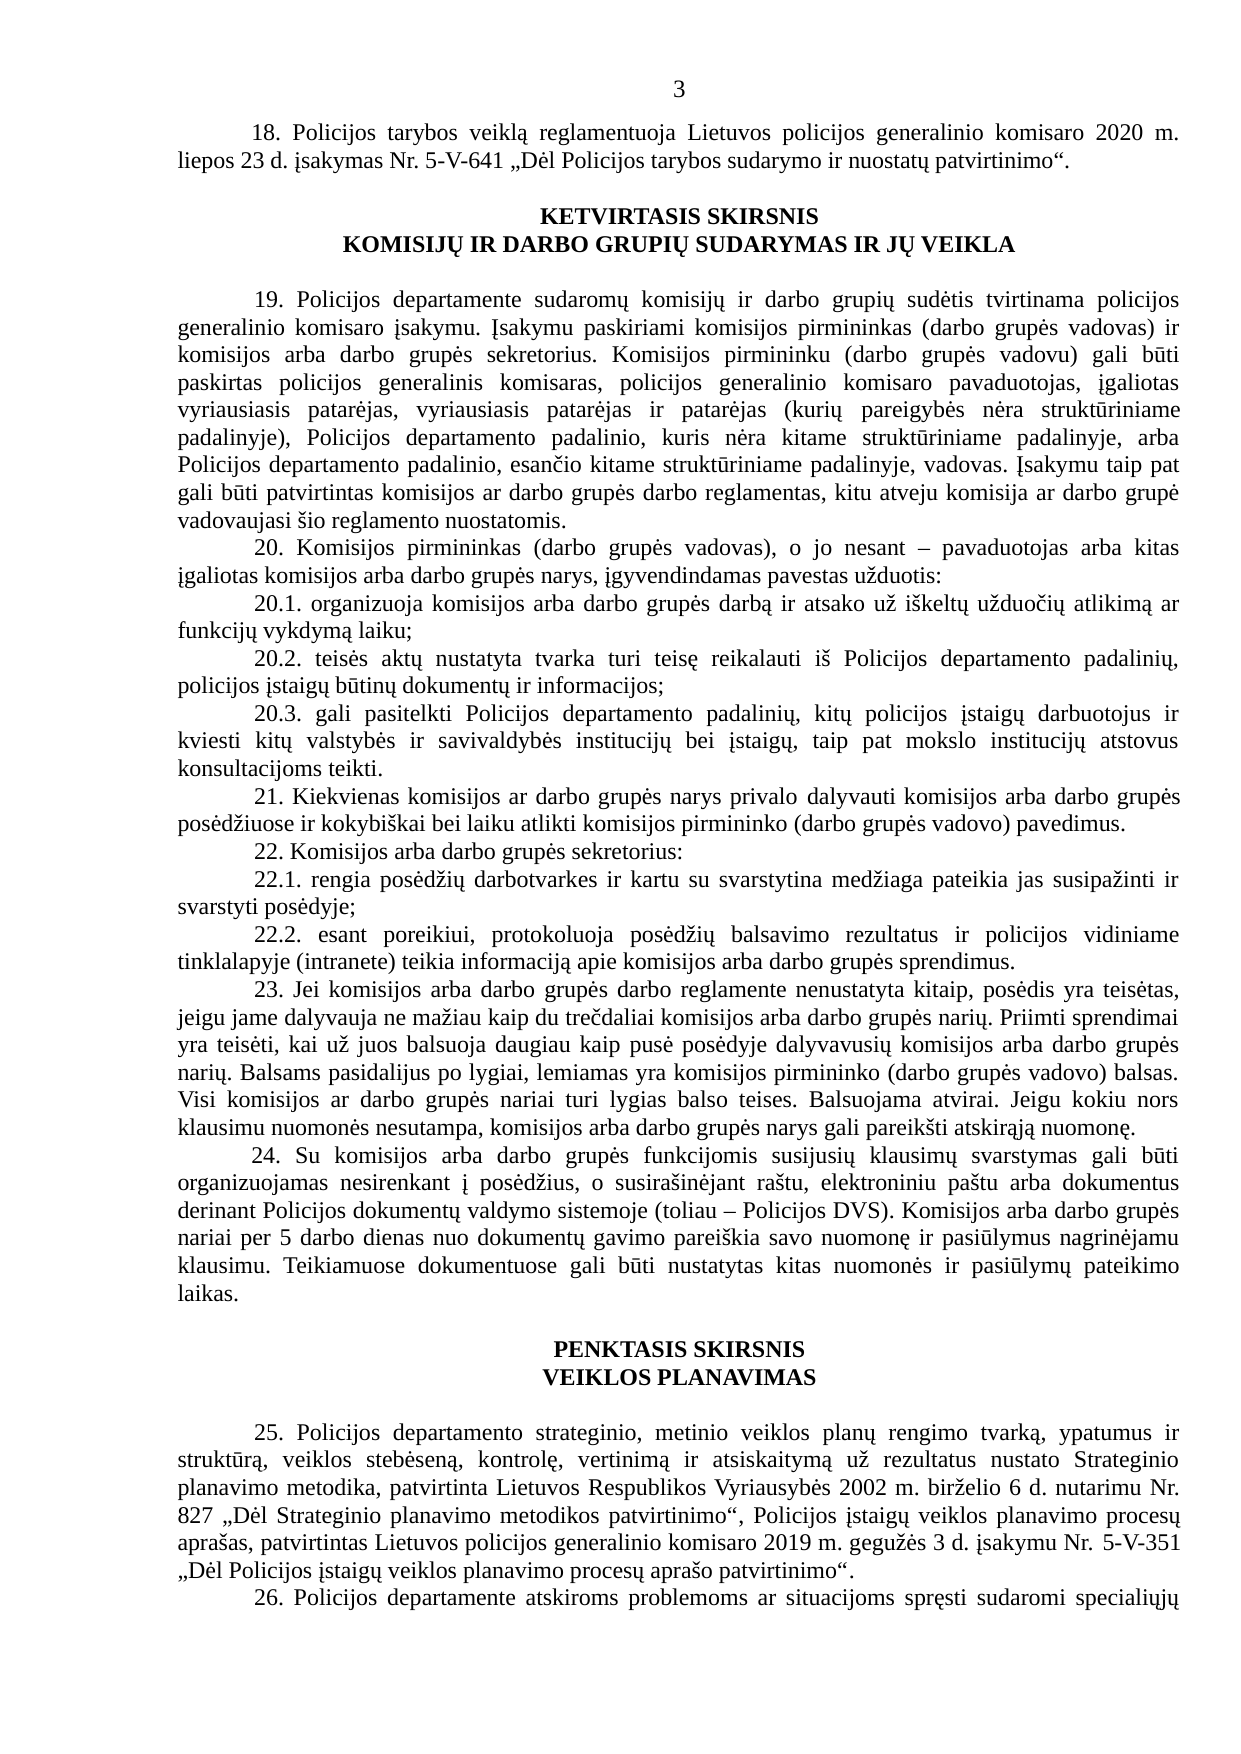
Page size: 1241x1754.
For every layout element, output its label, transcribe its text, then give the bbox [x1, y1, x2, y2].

text 20.3. gali pasitelkti Policijos departamento padalinių, kitų policijos įstaigų darbuotojus ir kviesti kitų valstybės ir savivaldybės institucijų bei įstaigų, taip pat mokslo institucijų atstovus konsultacijoms teikti. [177, 699, 1181, 782]
text 22. Komisijos arba darbo grupės sekretorius: [177, 837, 1181, 864]
text 26. Policijos departamente atskiroms problemoms ar situacijoms spręsti sudaromi specialiųjų [177, 1583, 1181, 1611]
text 20.1. organizuoja komisijos arba darbo grupės darbą ir atsako už iškeltų užduočių atlikimą ar funkcijų vykdymą laiku; [177, 588, 1181, 644]
text 22.1. rengia posėdžių darbotvarkes ir kartu su svarstytina medžiaga pateikia jas susipažinti ir svarstyti posėdyje; [177, 864, 1181, 920]
text 23. Jei komisijos arba darbo grupės darbo reglamente nenustatyta kitaip, posėdis yra teisėtas, jeigu jame dalyvauja ne mažiau kaip du trečdaliai komisijos arba darbo grupės narių. Priimti sprendimai yra teisėti, kai už juos balsuoja daugiau kaip pusė posėdyje dalyvavusių komisijos arba darbo grupės narių. Balsams pasidalijus po lygiai, lemiamas yra komisijos pirmininko (darbo grupės vadovo) balsas. Visi komisijos ar darbo grupės nariai turi lygias balso teises. Balsuojama atvirai. Jeigu kokiu nors klausimu nuomonės nesutampa, komisijos arba darbo grupės narys gali pareikšti atskirąją nuomonę. [177, 975, 1181, 1141]
text 22.2. esant poreikiui, protokoluoja posėdžių balsavimo rezultatus ir policijos vidiniame tinklalapyje (intranete) teikia informaciją apie komisijos arba darbo grupės sprendimus. [177, 920, 1181, 975]
text 18. Policijos tarybos veiklą reglamentuoja Lietuvos policijos generalinio komisaro 2020 m. liepos 23 d. įsakymas Nr. 5-V-641 „Dėl Policijos tarybos sudarymo ir nuostatų patvirtinimo“. [177, 118, 1181, 173]
text 25. Policijos departamento strateginio, metinio veiklos planų rengimo tvarką, ypatumus ir struktūrą, veiklos stebėseną, kontrolę, vertinimą ir atsiskaitymą už rezultatus nustato Strateginio planavimo metodika, patvirtinta Lietuvos Respublikos Vyriausybės 2002 m. birželio 6 d. nutarimu Nr. 827 „Dėl Strateginio planavimo metodikos patvirtinimo“, Policijos įstaigų veiklos planavimo procesų aprašas, patvirtintas Lietuvos policijos generalinio komisaro 2019 m. gegužės 3 d. įsakymu Nr. 5-V-351 „Dėl Policijos įstaigų veiklos planavimo procesų aprašo patvirtinimo“. [177, 1418, 1181, 1583]
text KETVIRTASIS SKIRSNIS [177, 202, 1181, 230]
text VEIKLOS PLANAVIMAS [177, 1363, 1181, 1390]
text 21. Kiekvienas komisijos ar darbo grupės narys privalo dalyvauti komisijos arba darbo grupės posėdžiuose ir kokybiškai bei laiku atlikti komisijos pirmininko (darbo grupės vadovo) pavedimus. [177, 782, 1181, 837]
text KOMISIJŲ IR DARBO GRUPIŲ SUDARYMAS IR JŲ VEIKLA [177, 230, 1181, 257]
text 20.2. teisės aktų nustatyta tvarka turi teisę reikalauti iš Policijos departamento padalinių, policijos įstaigų būtinų dokumentų ir informacijos; [177, 644, 1181, 699]
text 24. Su komisijos arba darbo grupės funkcijomis susijusių klausimų svarstymas gali būti organizuojamas nesirenkant į posėdžius, o susirašinėjant raštu, elektroniniu paštu arba dokumentus derinant Policijos dokumentų valdymo sistemoje (toliau – Policijos DVS). Komisijos arba darbo grupės nariai per 5 darbo dienas nuo dokumentų gavimo pareiškia savo nuomonę ir pasiūlymus nagrinėjamu klausimu. Teikiamuose dokumentuose gali būti nustatytas kitas nuomonės ir pasiūlymų pateikimo laikas. [177, 1141, 1181, 1306]
text PENKTASIS SKIRSNIS [177, 1335, 1181, 1363]
text 19. Policijos departamente sudaromų komisijų ir darbo grupių sudėtis tvirtinama policijos generalinio komisaro įsakymu. Įsakymu paskiriami komisijos pirmininkas (darbo grupės vadovas) ir komisijos arba darbo grupės sekretorius. Komisijos pirmininku (darbo grupės vadovu) gali būti paskirtas policijos generalinis komisaras, policijos generalinio komisaro pavaduotojas, įgaliotas vyriausiasis patarėjas, vyriausiasis patarėjas ir patarėjas (kurių pareigybės nėra struktūriniame padalinyje), Policijos departamento padalinio, kuris nėra kitame struktūriniame padalinyje, arba Policijos departamento padalinio, esančio kitame struktūriniame padalinyje, vadovas. Įsakymu taip pat gali būti patvirtintas komisijos ar darbo grupės darbo reglamentas, kitu atveju komisija ar darbo grupė vadovaujasi šio reglamento nuostatomis. [177, 285, 1181, 533]
text 20. Komisijos pirmininkas (darbo grupės vadovas), o jo nesant – pavaduotojas arba kitas įgaliotas komisijos arba darbo grupės narys, įgyvendindamas pavestas užduotis: [177, 533, 1181, 588]
